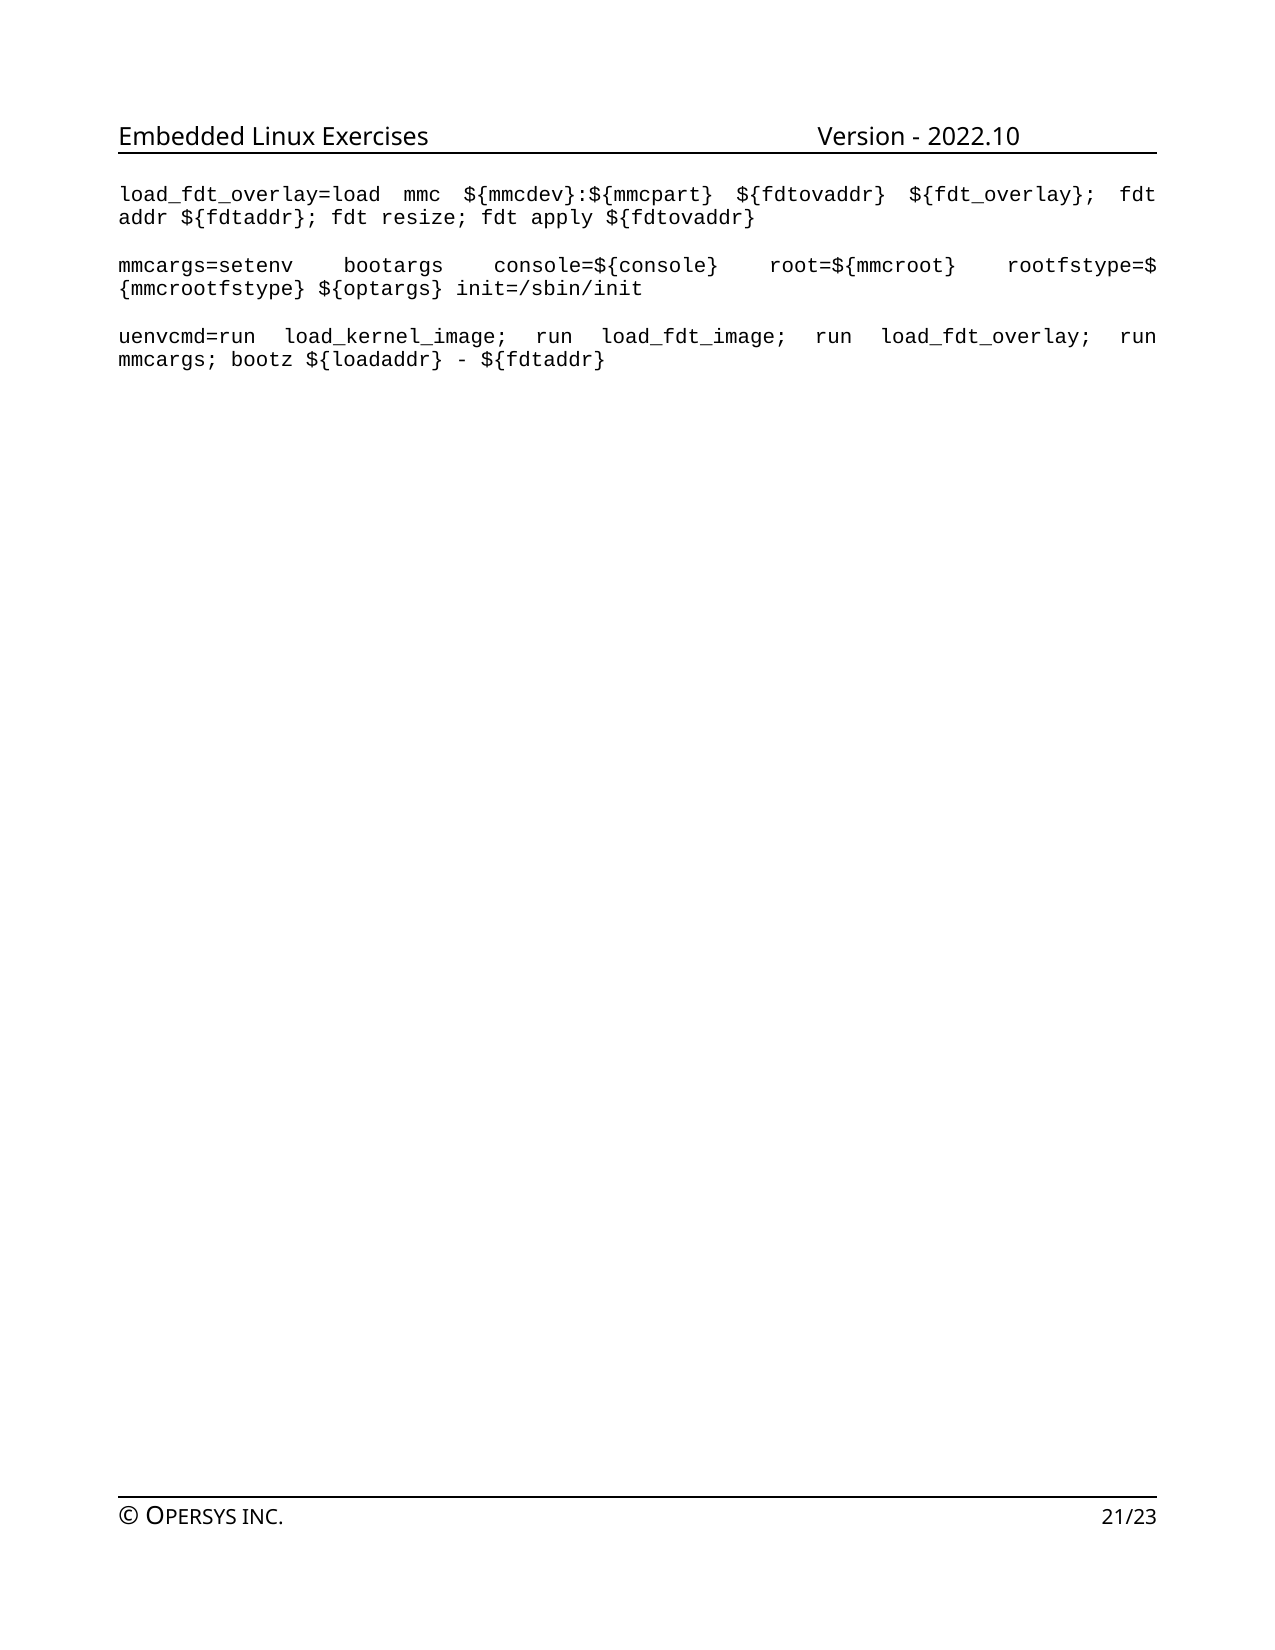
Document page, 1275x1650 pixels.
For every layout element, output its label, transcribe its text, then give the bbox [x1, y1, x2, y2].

text uenvcmd=run load_kernel_image; run load_fdt_image; run load_fdt_overlay; run mmcargs; bootz ${loadaddr} - ${fdtaddr} [118, 326, 1157, 373]
text mmcargs=setenv bootargs console=${console} root=${mmcroot} rootfstype=${mmcrootfstype} ${optargs} init=/sbin/init [118, 255, 1157, 302]
text load_fdt_overlay=load mmc ${mmcdev}:${mmcpart} ${fdtovaddr} ${fdt_overlay}; fdt addr ${fdtaddr}; fdt resize; fdt apply ${fdtovaddr} [118, 184, 1157, 231]
